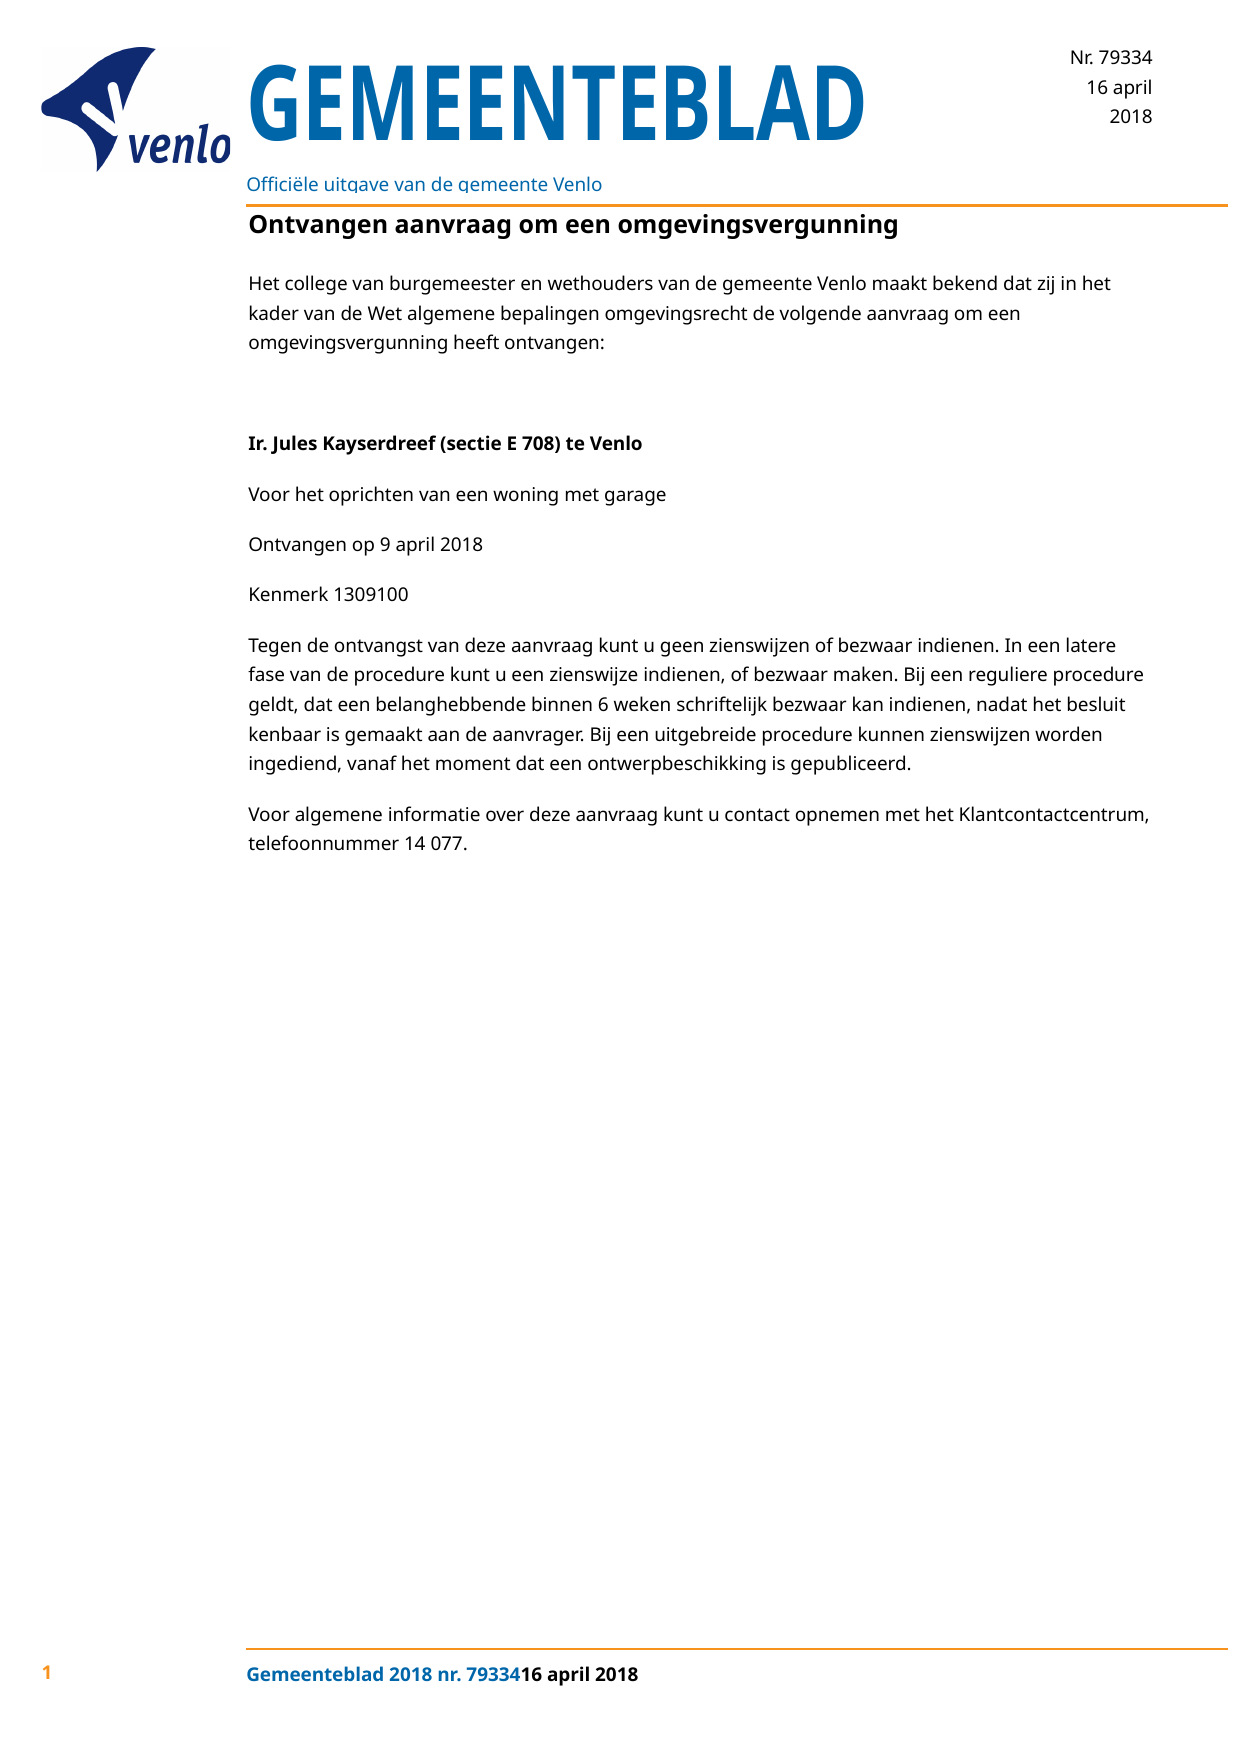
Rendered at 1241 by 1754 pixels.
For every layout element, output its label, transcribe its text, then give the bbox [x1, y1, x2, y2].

text Voor het oprichten van een woning met garage [248, 481, 1152, 506]
text Voor algemene informatie over deze aanvraag kunt u contact opnemen met het Klantcontactcentrum, telefoonnummer 14 077. [248, 801, 1152, 856]
text Kenmerk 1309100 [248, 582, 1152, 607]
text Ir. Jules Kayserdreef (sectie E 708) te Venlo [248, 430, 1152, 456]
text Tegen de ontvangst van deze aanvraag kunt u geen zienswijzen of bezwaar indienen. In een latere fase van de procedure kunt u een zienswijze indienen, of bezwaar maken. Bij een reguliere procedure geldt, dat een belanghebbende binnen 6 weken schriftelijk bezwaar kan indienen, nadat het besluit kenbaar is gemaakt aan de aanvrager. Bij een uitgebreide procedure kunnen zienswijzen worden ingediend, vanaf het moment dat een ontwerpbeschikking is gepubliceerd. [248, 632, 1152, 776]
text Ontvangen op 9 april 2018 [248, 531, 1152, 557]
text Ontvangen aanvraag om een omgevingsvergunning [248, 207, 1152, 241]
picture [41, 47, 231, 172]
text Het college van burgemeester en wethouders van de gemeente Venlo maakt bekend dat zij in het kader van de Wet algemene bepalingen omgevingsrecht de volgende aanvraag om een omgevingsvergunning heeft ontvangen: [248, 270, 1152, 355]
